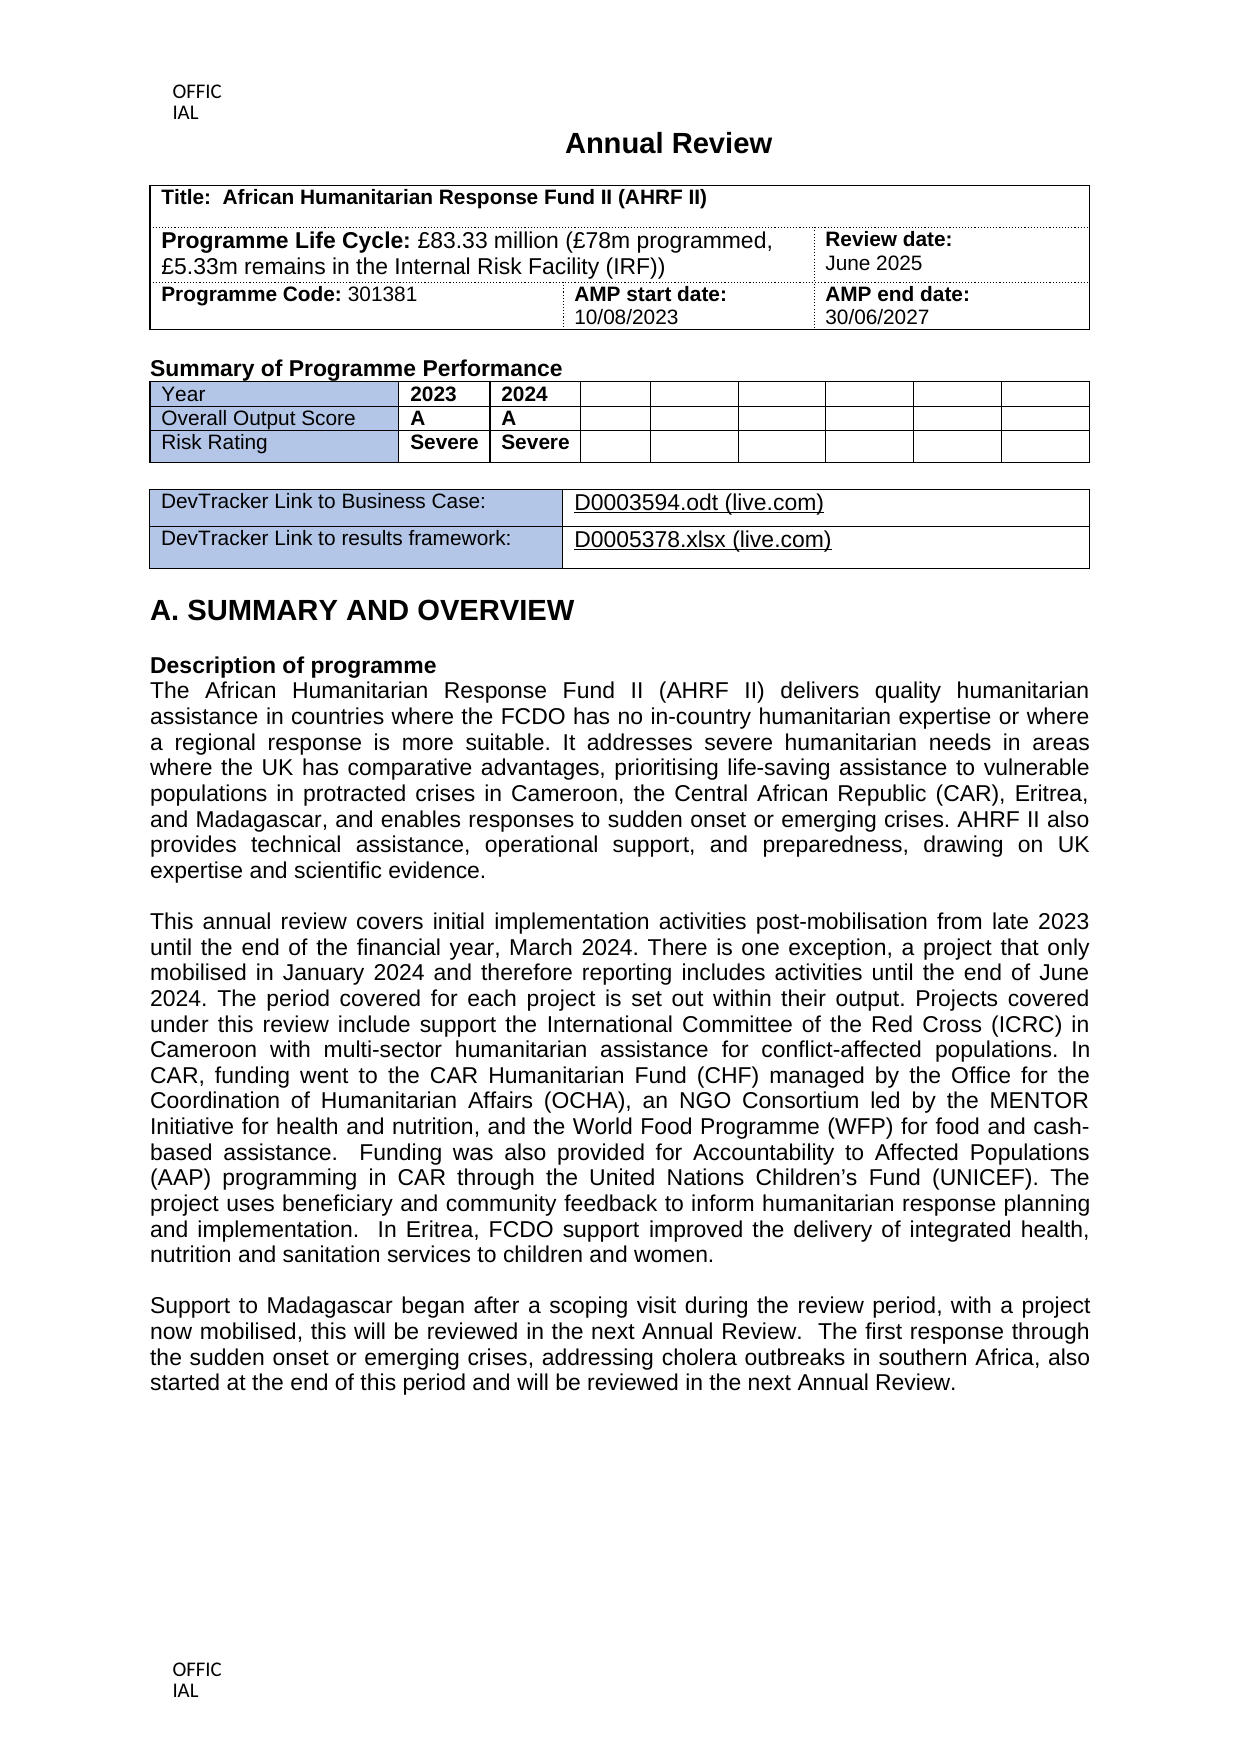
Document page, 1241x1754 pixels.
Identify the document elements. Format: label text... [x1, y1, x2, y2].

table_cell [581, 407, 650, 430]
table_header 2024 [491, 382, 580, 406]
table_cell A [491, 407, 580, 430]
table_cell A [399, 407, 489, 430]
text The African Humanitarian Response Fund II (AHRF II) delivers quality humanitarian assistance in countries where the FCDO has no in-country humanitarian expertise or where a regional response is more suitable. It addresses severe humanitarian needs in areas where the UK has comparative advantages, prioritising life-saving assistance to vulnerable populations in protracted crises in Cameroon, the Central African Republic (CAR), Eritrea, and Madagascar, and enables responses to sudden onset or emerging crises. AHRF II also provides technical assistance, operational support, and preparedness, drawing on UK expertise and scientific evidence. [150, 678, 1090, 883]
table_header Title: African Humanitarian Response Fund II (AHRF II) [151, 186, 1089, 227]
table_cell Overall Output Score [151, 407, 398, 430]
table_cell [739, 407, 825, 430]
table_cell Programme Code: 301381 [151, 282, 563, 329]
subtitle Annual Review [150, 127, 1090, 159]
text Summary of Programme Performance [150, 356, 1090, 381]
table_cell [826, 431, 913, 462]
table_cell [1002, 431, 1089, 462]
text A. SUMMARY AND OVERVIEW [150, 594, 1090, 627]
table_cell AMP start date: 10/08/2023 [563, 282, 814, 329]
text This annual review covers initial implementation activities post-mobilisation from late 2023 until the end of the financial year, March 2024. There is one exception, a project that only mobilised in January 2024 and therefore reporting includes activities until the end of June 2024. The period covered for each project is set out within their output. Projects covered under this review include support the International Committee of the Red Cross (ICRC) in Cameroon with multi-sector humanitarian assistance for conflict-affected populations. In CAR, funding went to the CAR Humanitarian Fund (CHF) managed by the Office for the Coordination of Humanitarian Affairs (OCHA), an NGO Consortium led by the MENTOR Initiative for health and nutrition, and the World Food Programme (WFP) for food and cash-based assistance. Funding was also provided for Accountability to Affected Populations (AAP) programming in CAR through the United Nations Children’s Fund (UNICEF). The project uses beneficiary and community feedback to inform humanitarian response planning and implementation. In Eritrea, FCDO support improved the delivery of integrated health, nutrition and sanitation services to children and women. [150, 909, 1090, 1267]
table_header [826, 382, 913, 406]
table_cell [739, 431, 825, 462]
table_header D0003594.odt (live.com) [563, 490, 1089, 526]
table_cell Risk Rating [151, 431, 398, 462]
table_cell DevTracker Link to results framework: [150, 527, 562, 568]
text Support to Madagascar began after a scoping visit during the review period, with a project now mobilised, this will be reviewed in the next Annual Review. The first response through the sudden onset or emerging crises, addressing cholera outbreaks in southern Africa, also started at the end of this period and will be reviewed in the next Annual Review. [150, 1293, 1090, 1396]
table_header DevTracker Link to Business Case: [150, 490, 562, 526]
table_cell [651, 431, 738, 462]
table_cell [581, 431, 650, 462]
table_cell Review date: June 2025 [814, 227, 1089, 282]
table_header [739, 382, 825, 406]
table_cell [914, 431, 1001, 462]
table_header 2023 [399, 382, 489, 406]
table_header Year [151, 382, 398, 406]
table_cell D0005378.xlsx (live.com) [563, 527, 1089, 568]
table_header [914, 382, 1001, 406]
table_cell [651, 407, 738, 430]
table_cell Programme Life Cycle: £83.33 million (£78m programmed, £5.33m remains in the Internal Risk Facility (IRF)) [151, 227, 814, 282]
table_cell [914, 407, 1001, 430]
table_cell Severe [399, 431, 489, 462]
table_cell [1002, 407, 1089, 430]
table_header [1002, 382, 1089, 406]
table_cell AMP end date: 30/06/2027 [814, 282, 1089, 329]
text Description of programme [150, 652, 1090, 678]
table_header [581, 382, 650, 406]
table_cell [826, 407, 913, 430]
table_header [651, 382, 738, 406]
table_cell Severe [491, 431, 580, 462]
